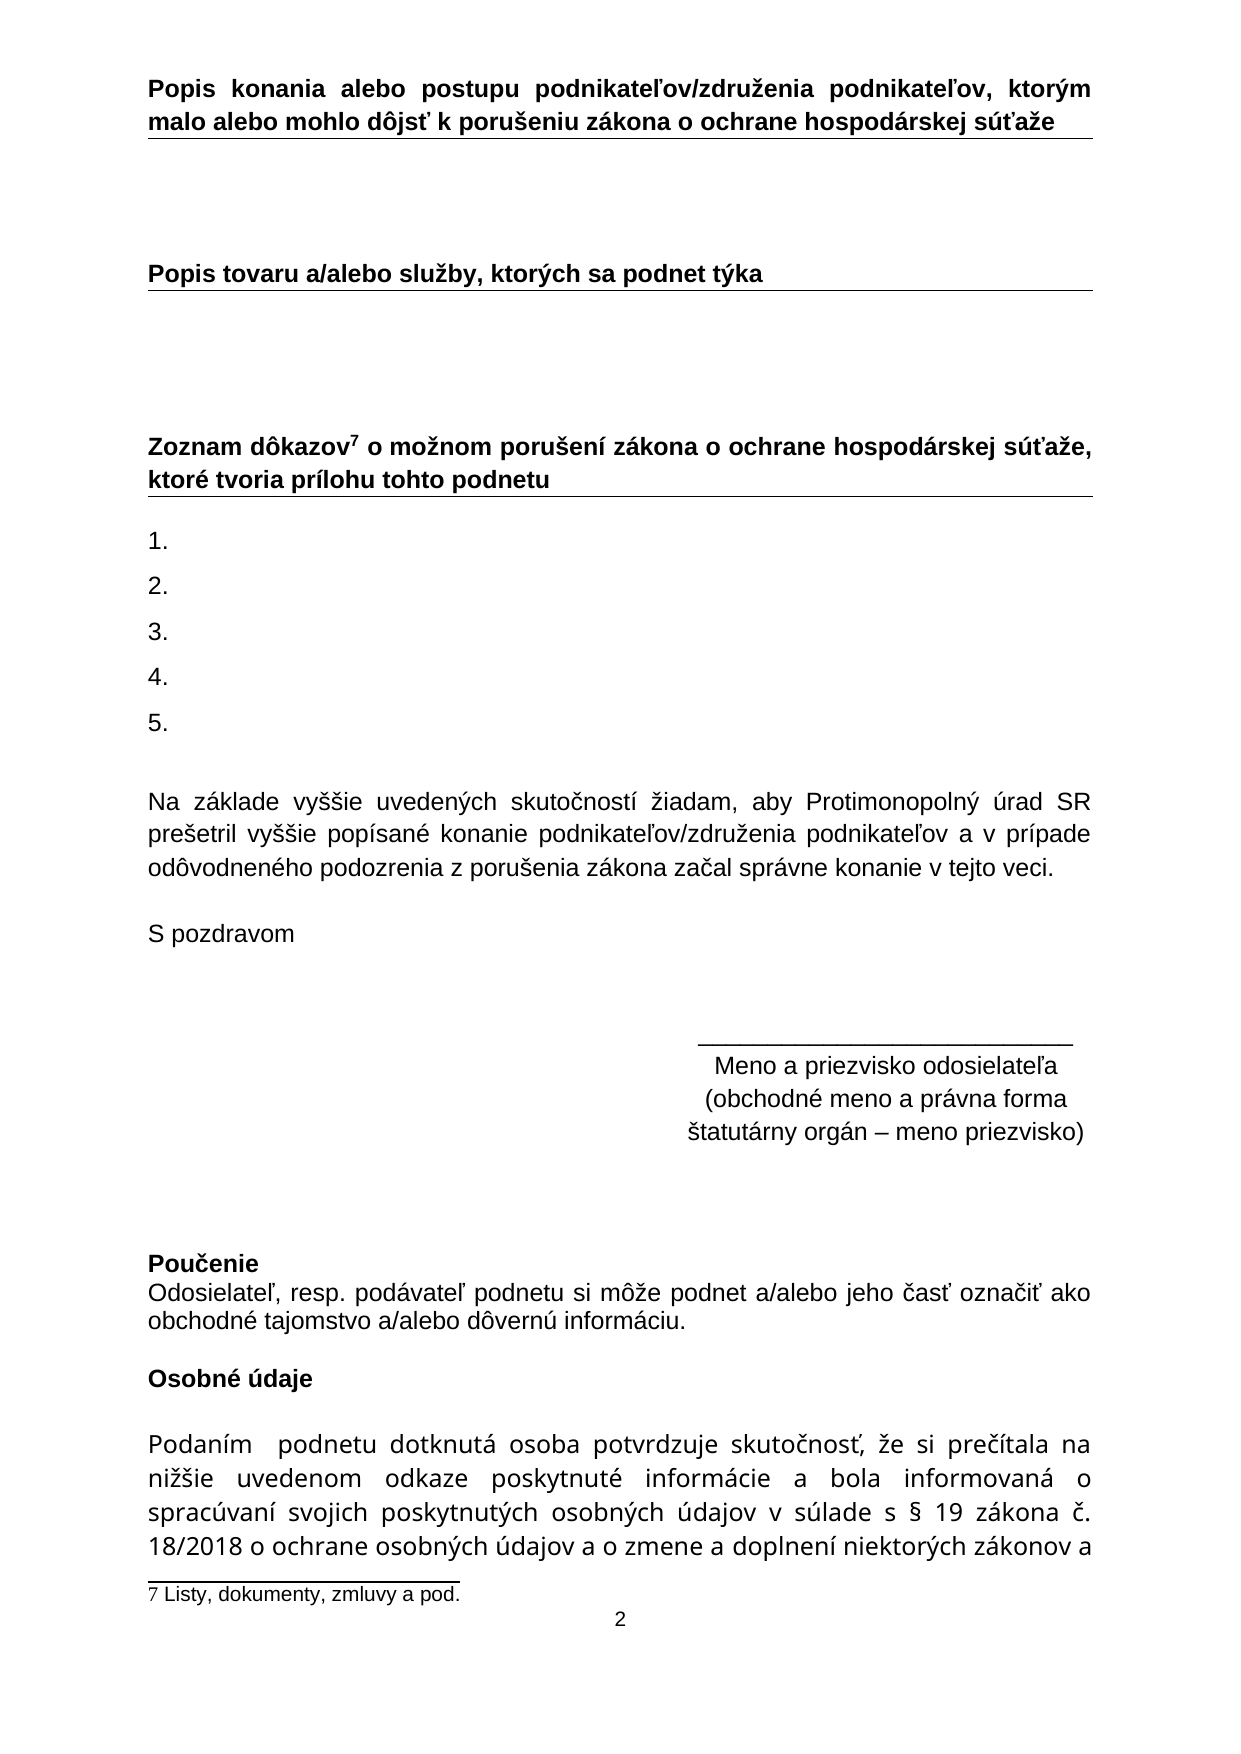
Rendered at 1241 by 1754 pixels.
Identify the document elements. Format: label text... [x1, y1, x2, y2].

text Poučenie [148, 1249, 1093, 1277]
text Popis konania alebo postupu podnikateľov/združenia podnikateľov, ktorým malo alebo mohlo dôjsť k porušeniu zákona o ochrane hospodárskej súťaže [148, 74, 1093, 138]
text S pozdravom [148, 918, 1093, 947]
text ___________________________ [679, 1018, 1093, 1046]
text štatutárny orgán – meno priezvisko) [679, 1117, 1093, 1145]
text Popis tovaru a/alebo služby, ktorých sa podnet týka [148, 259, 1093, 290]
text Listy, dokumenty, zmluvy a pod. [148, 1582, 1093, 1606]
text Zoznam dôkazov o možnom porušení zákona o ochrane hospodárskej súťaže, ktoré tvoria prílohu tohto podnetu [148, 432, 1093, 496]
text Odosielateľ, resp. podávateľ podnetu si môže podnet a/alebo jeho časť označiť ako obchodné tajomstvo a/alebo dôvernú informáciu. [148, 1277, 1093, 1335]
text (obchodné meno a právna forma [679, 1084, 1093, 1112]
text Podaním podnetu dotknutá osoba potvrdzuje skutočnosť, že si prečítala na nižšie uvedenom odkaze poskytnuté informácie a bola informovaná o spracúvaní svojich poskytnutých osobných údajov v súlade s § 19 zákona č. 18/2018 o ochrane osobných údajov a o zmene a doplnení niektorých zákonov a [148, 1427, 1093, 1563]
text Meno a priezvisko odosielateľa [679, 1051, 1093, 1079]
text Osobné údaje [148, 1364, 1093, 1392]
text Na základe vyššie uvedených skutočností žiadam, aby Protimonopolný úrad SR prešetril vyššie popísané konanie podnikateľov/združenia podnikateľov a v prípade odôvodneného podozrenia z porušenia zákona začal správne konanie v tejto veci. [148, 786, 1093, 881]
